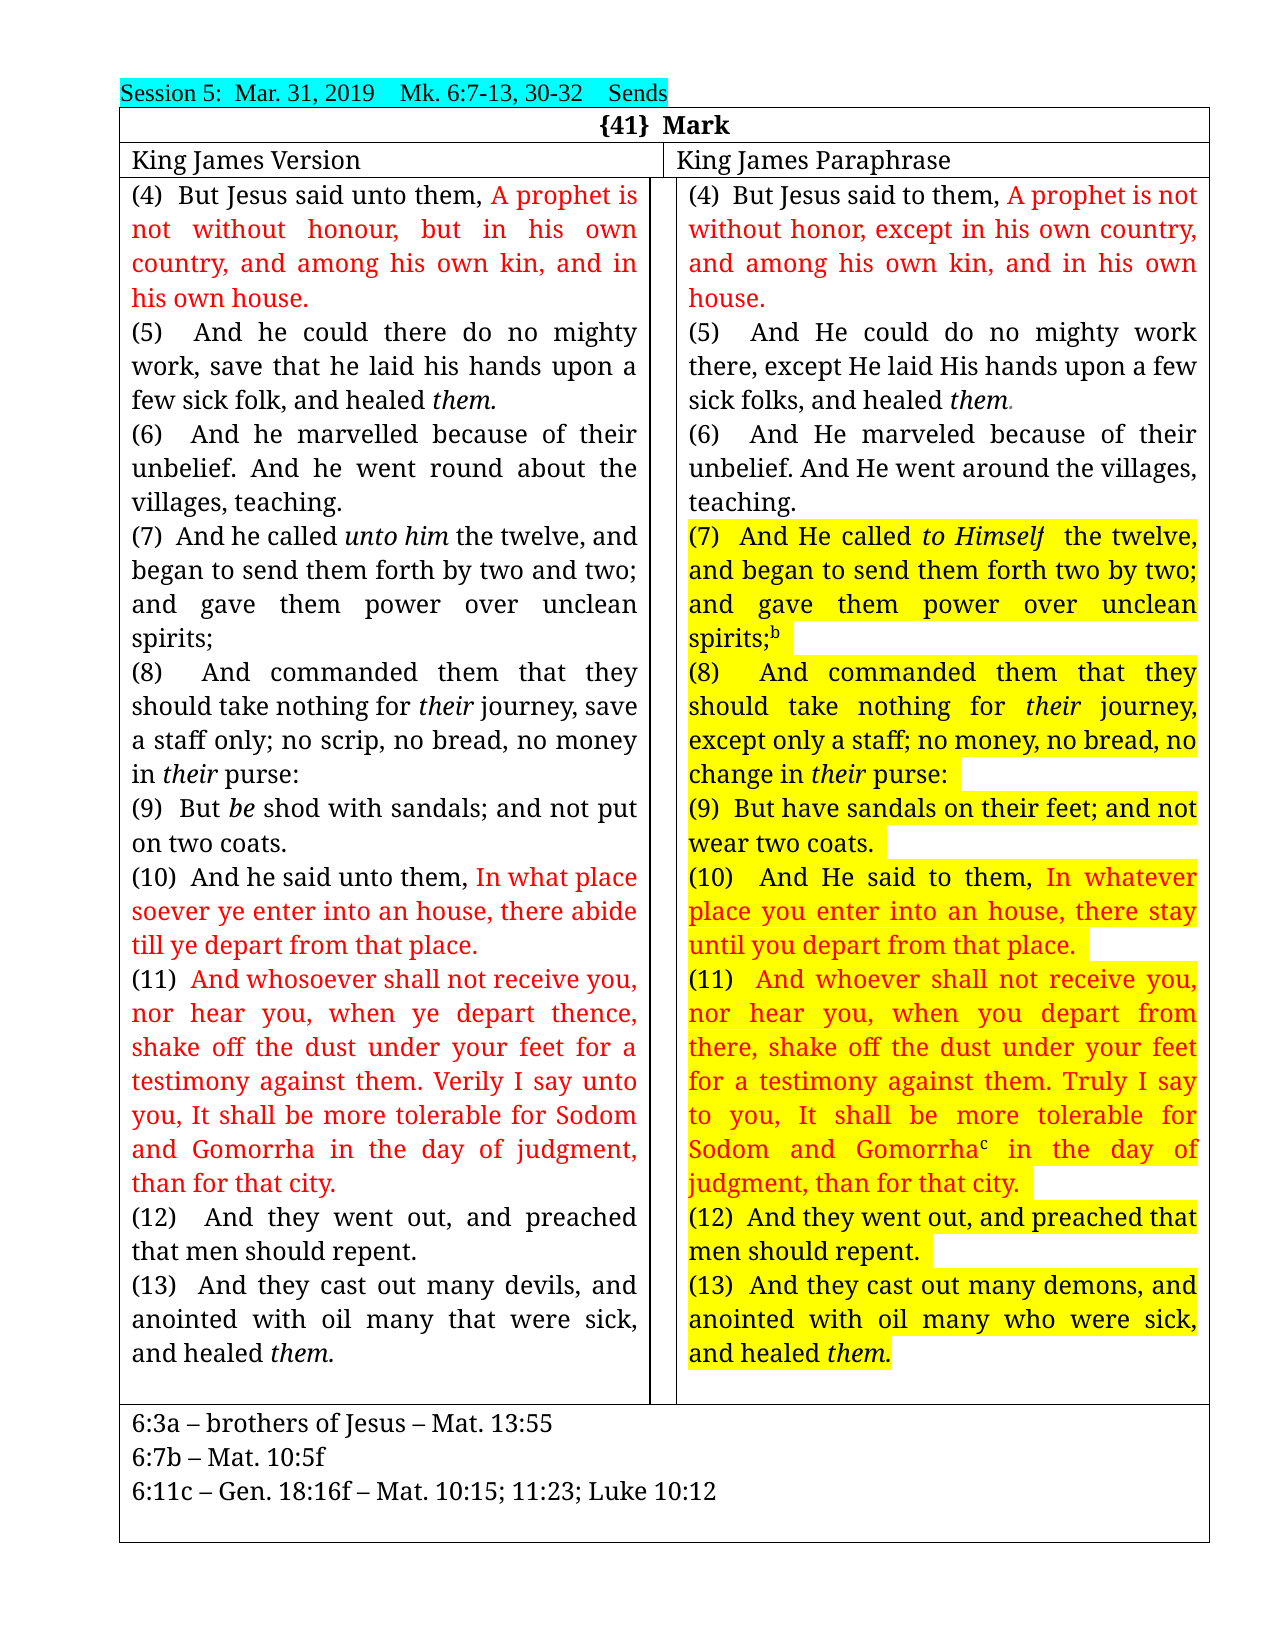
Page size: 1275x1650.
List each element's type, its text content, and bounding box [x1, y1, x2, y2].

table_cell (4) But Jesus said to them, A prophet is not without honor, except in his own country, and among his own kin, and in his own house. (5) And He could do no mighty work there, except He laid His hands upon a few sick folks, and healed them. (6) And He marveled because of their unbelief. And He went around the villages, teaching. (7) And He called to Himself the twelve, and began to send them forth two by two; and gave them power over unclean spirits;b (8) And commanded them that they should take nothing for their journey, except only a staff; no money, no bread, no change in their purse: (9) But have sandals on their feet; and not wear two coats. (10) And He said to them, In whatever place you enter into an house, there stay until you depart from that place. (11) And whoever shall not receive you, nor hear you, when you depart from there, shake off the dust under your feet for a testimony against them. Truly I say to you, It shall be more tolerable for Sodom and Gomorrhac in the day of judgment, than for that city. (12) And they went out, and preached that men should repent. (13) And they cast out many demons, and anointed with oil many who were sick, and healed them. [677, 178, 1209, 1404]
table_cell (4) But Jesus said unto them, A prophet is not without honour, but in his own country, and among his own kin, and in his own house. (5) And he could there do no mighty work, save that he laid his hands upon a few sick folk, and healed them. (6) And he marvelled because of their unbelief. And he went round about the villages, teaching. (7) And he called unto him the twelve, and began to send them forth by two and two; and gave them power over unclean spirits; (8) And commanded them that they should take nothing for their journey, save a staff only; no scrip, no bread, no money in their purse: (9) But be shod with sandals; and not put on two coats. (10) And he said unto them, In what place soever ye enter into an house, there abide till ye depart from that place. (11) And whosoever shall not receive you, nor hear you, when ye depart thence, shake off the dust under your feet for a testimony against them. Verily I say unto you, It shall be more tolerable for Sodom and Gomorrha in the day of judgment, than for that city. (12) And they went out, and preached that men should repent. (13) And they cast out many devils, and anointed with oil many that were sick, and healed them. [120, 178, 649, 1404]
text Session 5: Mar. 31, 2019 Mk. 6:7-13, 30-32 Sends [120, 78, 1155, 107]
table_cell 6:3a – brothers of Jesus – Mat. 13:55 6:7b – Mat. 10:5f 6:11c – Gen. 18:16f – Mat. 10:15; 11:23; Luke 10:12 [120, 1405, 1209, 1542]
table_cell King James Paraphrase [664, 143, 1209, 177]
table_cell King James Version [120, 143, 663, 177]
table_cell [651, 178, 676, 1404]
table_header {41} Mark [120, 108, 1209, 142]
